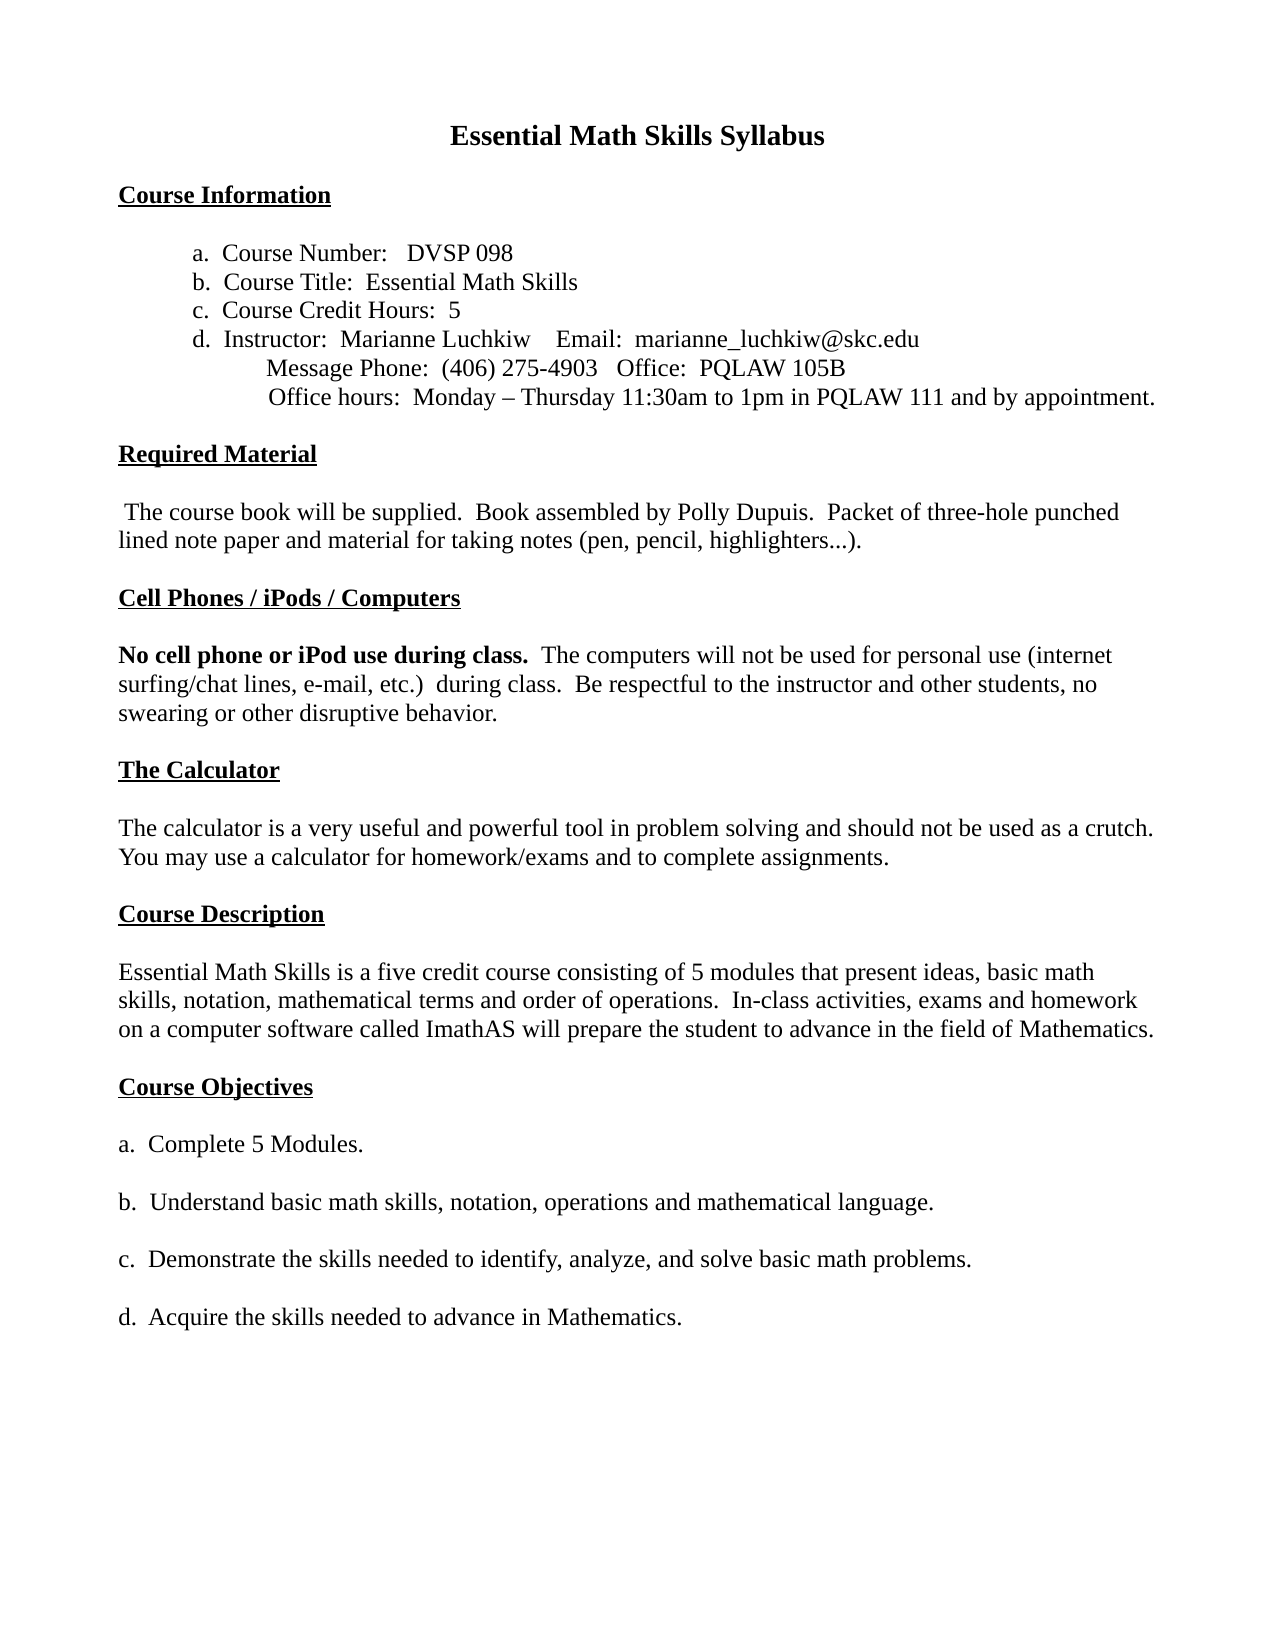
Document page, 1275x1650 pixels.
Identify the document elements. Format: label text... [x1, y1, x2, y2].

text Office hours: Monday – Thursday 11:30am to 1pm in PQLAW 111 and by appointment. [118, 382, 1157, 410]
text No cell phone or iPod use during class. The computers will not be used for personal use (internet surfing/chat lines, e-mail, etc.) during class. Be respectful to the instructor and other students, no swearing or other disruptive behavior. [118, 640, 1157, 727]
text Course Description [118, 899, 1157, 928]
text Message Phone: (406) 275-4903 Office: PQLAW 105B [118, 353, 1157, 382]
text b. Understand basic math skills, notation, operations and mathematical language. [118, 1187, 1157, 1215]
text b. Course Title: Essential Math Skills [118, 267, 1157, 295]
text Cell Phones / iPods / Computers [118, 583, 1157, 612]
text Required Material [118, 439, 1157, 468]
text Course Information [118, 180, 1157, 209]
text Essential Math Skills is a five credit course consisting of 5 modules that present ideas, basic math skills, notation, mathematical terms and order of operations. In-class activities, exams and homework on a computer software called ImathAS will prepare the student to advance in the field of Mathematics. [118, 957, 1157, 1043]
text d. Instructor: Marianne Luchkiw Email: marianne_luchkiw@skc.edu [118, 324, 1157, 353]
text d. Acquire the skills needed to advance in Mathematics. [118, 1302, 1157, 1330]
text The course book will be supplied. Book assembled by Polly Dupuis. Packet of three-hole punched lined note paper and material for taking notes (pen, pencil, highlighters...). [118, 497, 1157, 554]
text a. Complete 5 Modules. [118, 1129, 1157, 1158]
text c. Course Credit Hours: 5 [118, 295, 1157, 324]
text The calculator is a very useful and powerful tool in problem solving and should not be used as a crutch. You may use a calculator for homework/exams and to complete assignments. [118, 813, 1157, 870]
text Course Objectives [118, 1072, 1157, 1100]
text Essential Math Skills Syllabus [118, 118, 1157, 152]
text c. Demonstrate the skills needed to identify, analyze, and solve basic math problems. [118, 1244, 1157, 1273]
text a. Course Number: DVSP 098 [118, 238, 1157, 267]
text The Calculator [118, 755, 1157, 784]
